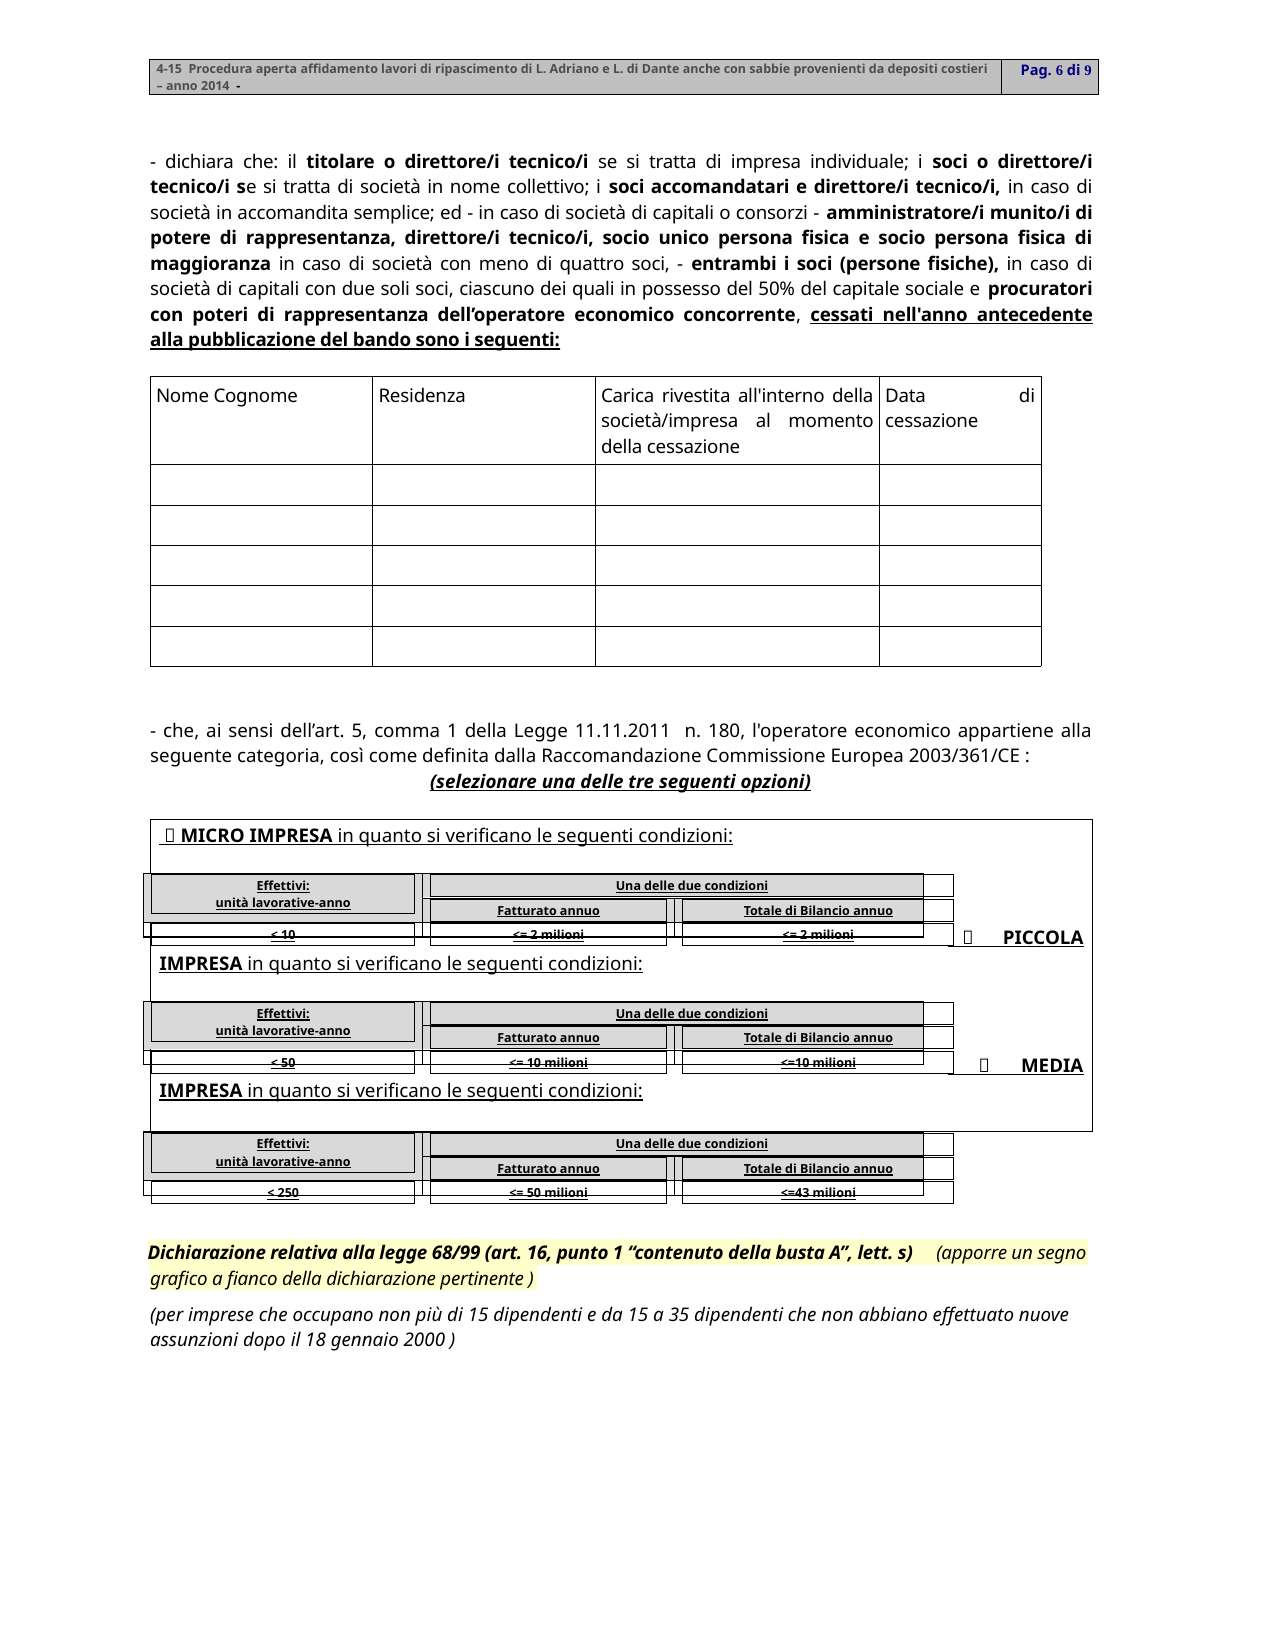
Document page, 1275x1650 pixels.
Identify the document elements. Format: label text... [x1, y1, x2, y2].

table_cell <= 2 milioni [431, 924, 666, 936]
table_header Residenza [373, 377, 595, 464]
text  MEDIA IMPRESA in quanto si verificano le seguenti condizioni: [151, 1049, 1092, 1103]
text Dichiarazione relativa alla legge 68/99 (art. 16, punto 1 “contenuto della busta A”, lett. s) (apporre un segno grafico a fianco della dichiarazione pertinente ) [147, 1239, 1093, 1290]
table_cell [415, 1051, 422, 1064]
table_header Effettivi: unità lavorative-anno [144, 874, 422, 922]
table_cell [373, 506, 595, 545]
table_cell [596, 627, 879, 666]
table_cell < 10 [152, 924, 414, 936]
table_cell <=10 milioni [683, 1052, 923, 1064]
table_header Effettivi: unità lavorative-anno [144, 1002, 422, 1049]
table_cell Fatturato annuo [431, 1158, 666, 1179]
text - che, ai sensi dell’art. 5, comma 1 della Legge 11.11.2011 n. 180, l'operatore economico appartiene alla seguente categoria, così come definita dalla Raccomandazione Commissione Europea 2003/361/CE : [150, 717, 1093, 768]
table_cell [596, 465, 879, 504]
table_cell [144, 1051, 151, 1064]
table_cell [880, 627, 1041, 666]
table_cell [151, 465, 372, 504]
table_header Nome Cognome [151, 377, 372, 464]
table_cell <= 2 milioni [683, 924, 923, 936]
table_cell < 50 [152, 1052, 414, 1064]
table_cell <= 10 milioni [431, 1052, 666, 1064]
table_cell Fatturato annuo [431, 1027, 666, 1048]
table_header Una delle due condizioni [431, 1003, 923, 1024]
text  MICRO IMPRESA in quanto si verificano le seguenti condizioni: [151, 820, 1092, 848]
table_cell [880, 546, 1041, 585]
table_cell <=43 milioni [683, 1182, 923, 1195]
table_header Effettivi: unità lavorative-anno [144, 1133, 422, 1180]
table_cell [596, 546, 879, 585]
table_cell [596, 506, 879, 545]
table_cell Fatturato annuo [431, 900, 666, 921]
table_cell [151, 506, 372, 545]
table_cell [880, 506, 1041, 545]
table_cell [880, 465, 1041, 504]
table_cell [151, 627, 372, 666]
table_header Una delle due condizioni [431, 875, 923, 896]
table_cell Totale di Bilancio annuo [683, 1158, 923, 1179]
table_cell [880, 586, 1041, 626]
table_cell [415, 923, 422, 936]
table_cell [144, 923, 151, 936]
table_header Data di cessazione [880, 377, 1041, 464]
table_cell [373, 465, 595, 504]
table_cell Totale di Bilancio annuo [683, 900, 923, 921]
table_cell [373, 627, 595, 666]
table_cell [373, 586, 595, 626]
table_cell [373, 546, 595, 585]
table_cell [596, 586, 879, 626]
table_cell <= 50 milioni [431, 1182, 666, 1195]
table_cell < 250 [152, 1182, 414, 1195]
table_cell Totale di Bilancio annuo [683, 1027, 923, 1048]
text  PICCOLA IMPRESA in quanto si verificano le seguenti condizioni: [151, 921, 1092, 975]
text - dichiara che: il titolare o direttore/i tecnico/i se si tratta di impresa individuale; i soci o direttore/i tecnico/i se si tratta di società in nome collettivo; i soci accomandatari e direttore/i tecnico/i, in caso di società in accomandita semplice; ed - in caso di società di capitali o consorzi - amministratore/i munito/i di potere di rappresentanza, direttore/i tecnico/i, socio unico persona fisica e socio persona fisica di maggioranza in caso di società con meno di quattro soci, - entrambi i soci (persone fisiche), in caso di società di capitali con due soli soci, ciascuno dei quali in possesso del 50% del capitale sociale e procuratori con poteri di rappresentanza dell’operatore economico concorrente, cessati nell'anno antecedente alla pubblicazione del bando sono i seguenti: [150, 148, 1093, 352]
table_header Una delle due condizioni [431, 1134, 923, 1155]
text (per imprese che occupano non più di 15 dipendenti e da 15 a 35 dipendenti che non abbiano effettuato nuove assunzioni dopo il 18 gennaio 2000 ) [150, 1301, 1093, 1352]
table_cell [151, 546, 372, 585]
text (selezionare una delle tre seguenti opzioni) [150, 768, 1093, 793]
table_cell [151, 586, 372, 626]
table_header Carica rivestita all'interno della società/impresa al momento della cessazione [596, 377, 879, 464]
